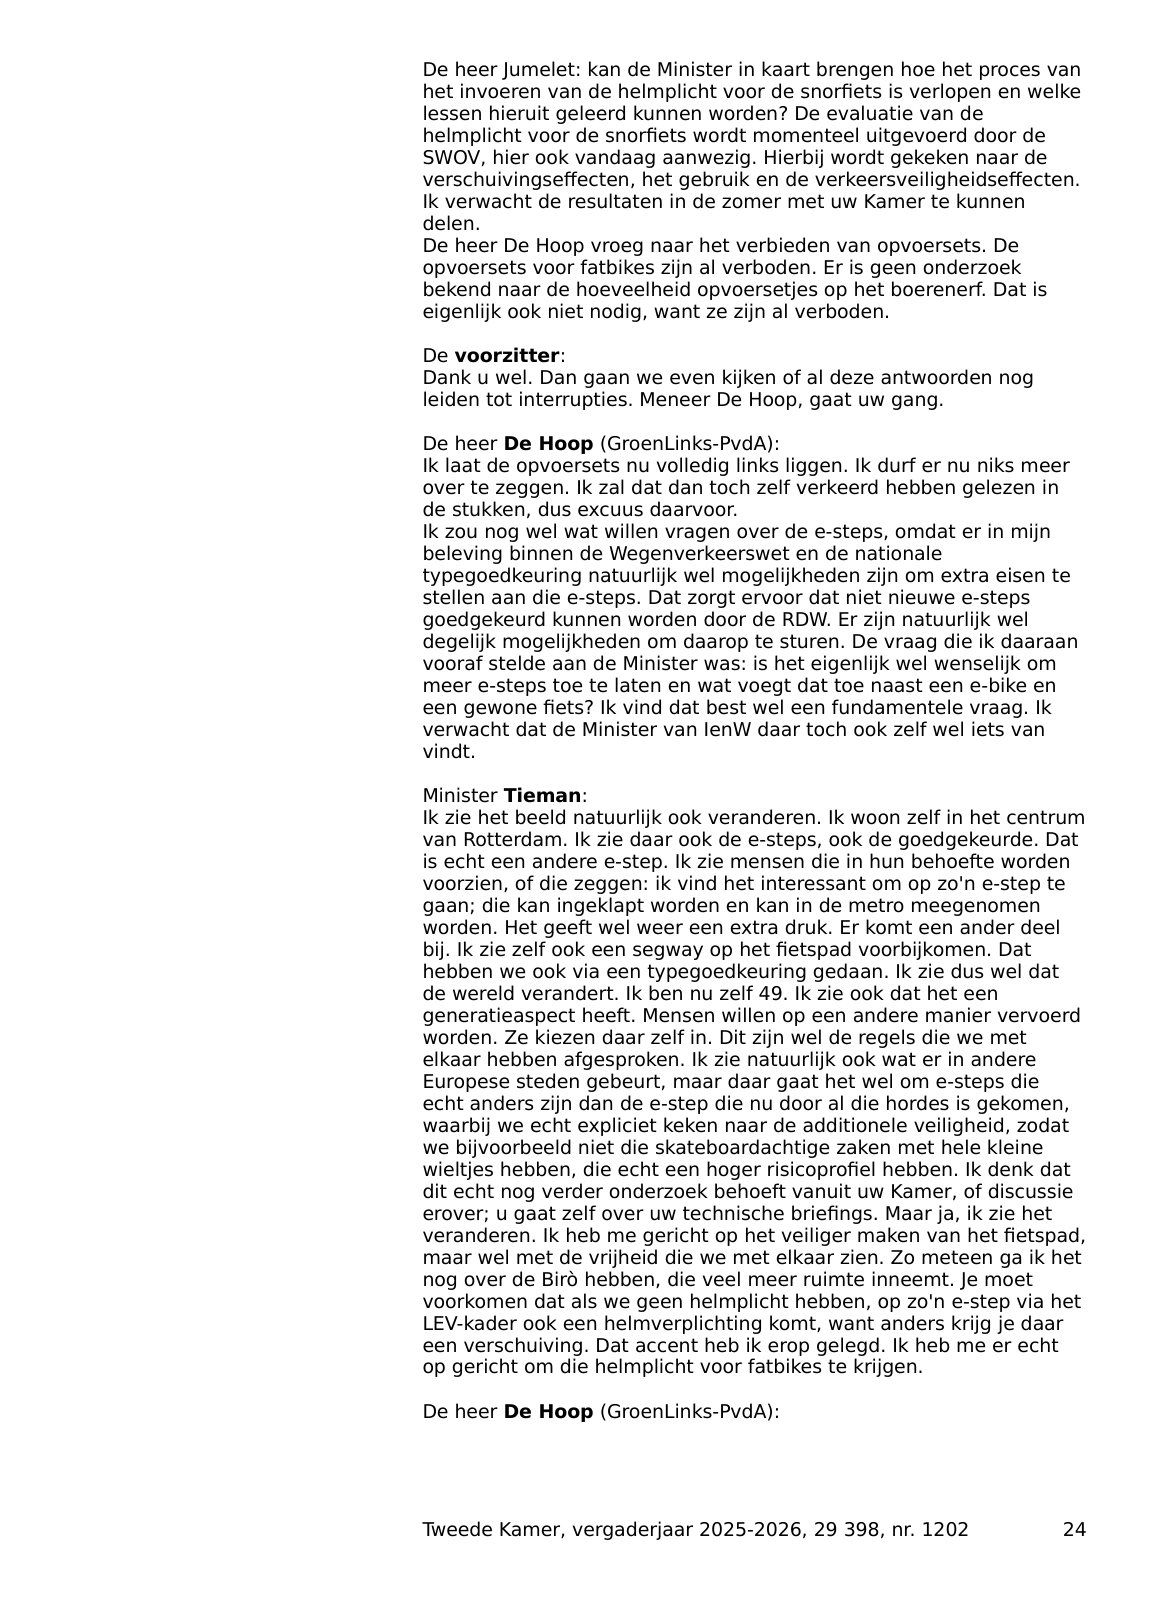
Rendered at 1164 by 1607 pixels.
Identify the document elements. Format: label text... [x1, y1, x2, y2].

text Dank u wel. Dan gaan we even kijken of al deze antwoorden nog leiden tot interrupties. Meneer De Hoop, gaat uw gang. [422, 367, 1087, 411]
text De heer De Hoop vroeg naar het verbieden van opvoersets. De opvoersets voor fatbikes zijn al verboden. Er is geen onderzoek bekend naar de hoeveelheid opvoersetjes op het boerenerf. Dat is eigenlijk ook niet nodig, want ze zijn al verboden. [422, 235, 1087, 323]
text Ik zou nog wel wat willen vragen over de e-steps, omdat er in mijn beleving binnen de Wegenverkeerswet en de nationale typegoedkeuring natuurlijk wel mogelijkheden zijn om extra eisen te stellen aan die e-steps. Dat zorgt ervoor dat niet nieuwe e-steps goedgekeurd kunnen worden door de RDW. Er zijn natuurlijk wel degelijk mogelijkheden om daarop te sturen. De vraag die ik daaraan vooraf stelde aan de Minister was: is het eigenlijk wel wenselijk om meer e-steps toe te laten en wat voegt dat toe naast een e-bike en een gewone fiets? Ik vind dat best wel een fundamentele vraag. Ik verwacht dat de Minister van IenW daar toch ook zelf wel iets van vindt. [422, 521, 1087, 763]
text De voorzitter: [422, 345, 1087, 367]
text Ik laat de opvoersets nu volledig links liggen. Ik durf er nu niks meer over te zeggen. Ik zal dat dan toch zelf verkeerd hebben gelezen in de stukken, dus excuus daarvoor. [422, 455, 1087, 521]
text De heer De Hoop (GroenLinks-PvdA): [422, 433, 1087, 455]
text Ik zie het beeld natuurlijk ook veranderen. Ik woon zelf in het centrum van Rotterdam. Ik zie daar ook de e-steps, ook de goedgekeurde. Dat is echt een andere e-step. Ik zie mensen die in hun behoefte worden voorzien, of die zeggen: ik vind het interessant om op zo'n e-step te gaan; die kan ingeklapt worden en kan in de metro meegenomen worden. Het geeft wel weer een extra druk. Er komt een ander deel bij. Ik zie zelf ook een segway op het fietspad voorbijkomen. Dat hebben we ook via een typegoedkeuring gedaan. Ik zie dus wel dat de wereld verandert. Ik ben nu zelf 49. Ik zie ook dat het een generatieaspect heeft. Mensen willen op een andere manier vervoerd worden. Ze kiezen daar zelf in. Dit zijn wel de regels die we met elkaar hebben afgesproken. Ik zie natuurlijk ook wat er in andere Europese steden gebeurt, maar daar gaat het wel om e-steps die echt anders zijn dan de e-step die nu door al die hordes is gekomen, waarbij we echt expliciet keken naar de additionele veiligheid, zodat we bijvoorbeeld niet die skateboardachtige zaken met hele kleine wieltjes hebben, die echt een hoger risicoprofiel hebben. Ik denk dat dit echt nog verder onderzoek behoeft vanuit uw Kamer, of discussie erover; u gaat zelf over uw technische briefings. Maar ja, ik zie het veranderen. Ik heb me gericht op het veiliger maken van het fietspad, maar wel met de vrijheid die we met elkaar zien. Zo meteen ga ik het nog over de Birò hebben, die veel meer ruimte inneemt. Je moet voorkomen dat als we geen helmplicht hebben, op zo'n e-step via het LEV-kader ook een helmverplichting komt, want anders krijg je daar een verschuiving. Dat accent heb ik erop gelegd. Ik heb me er echt op gericht om die helmplicht voor fatbikes te krijgen. [422, 807, 1087, 1378]
text Minister Tieman: [422, 785, 1087, 807]
text De heer Jumelet: kan de Minister in kaart brengen hoe het proces van het invoeren van de helmplicht voor de snorfiets is verlopen en welke lessen hieruit geleerd kunnen worden? De evaluatie van de helmplicht voor de snorfiets wordt momenteel uitgevoerd door de SWOV, hier ook vandaag aanwezig. Hierbij wordt gekeken naar de verschuivingseffecten, het gebruik en de verkeersveiligheidseffecten. Ik verwacht de resultaten in de zomer met uw Kamer te kunnen delen. [422, 59, 1087, 235]
text De heer De Hoop (GroenLinks-PvdA): [422, 1401, 1087, 1423]
